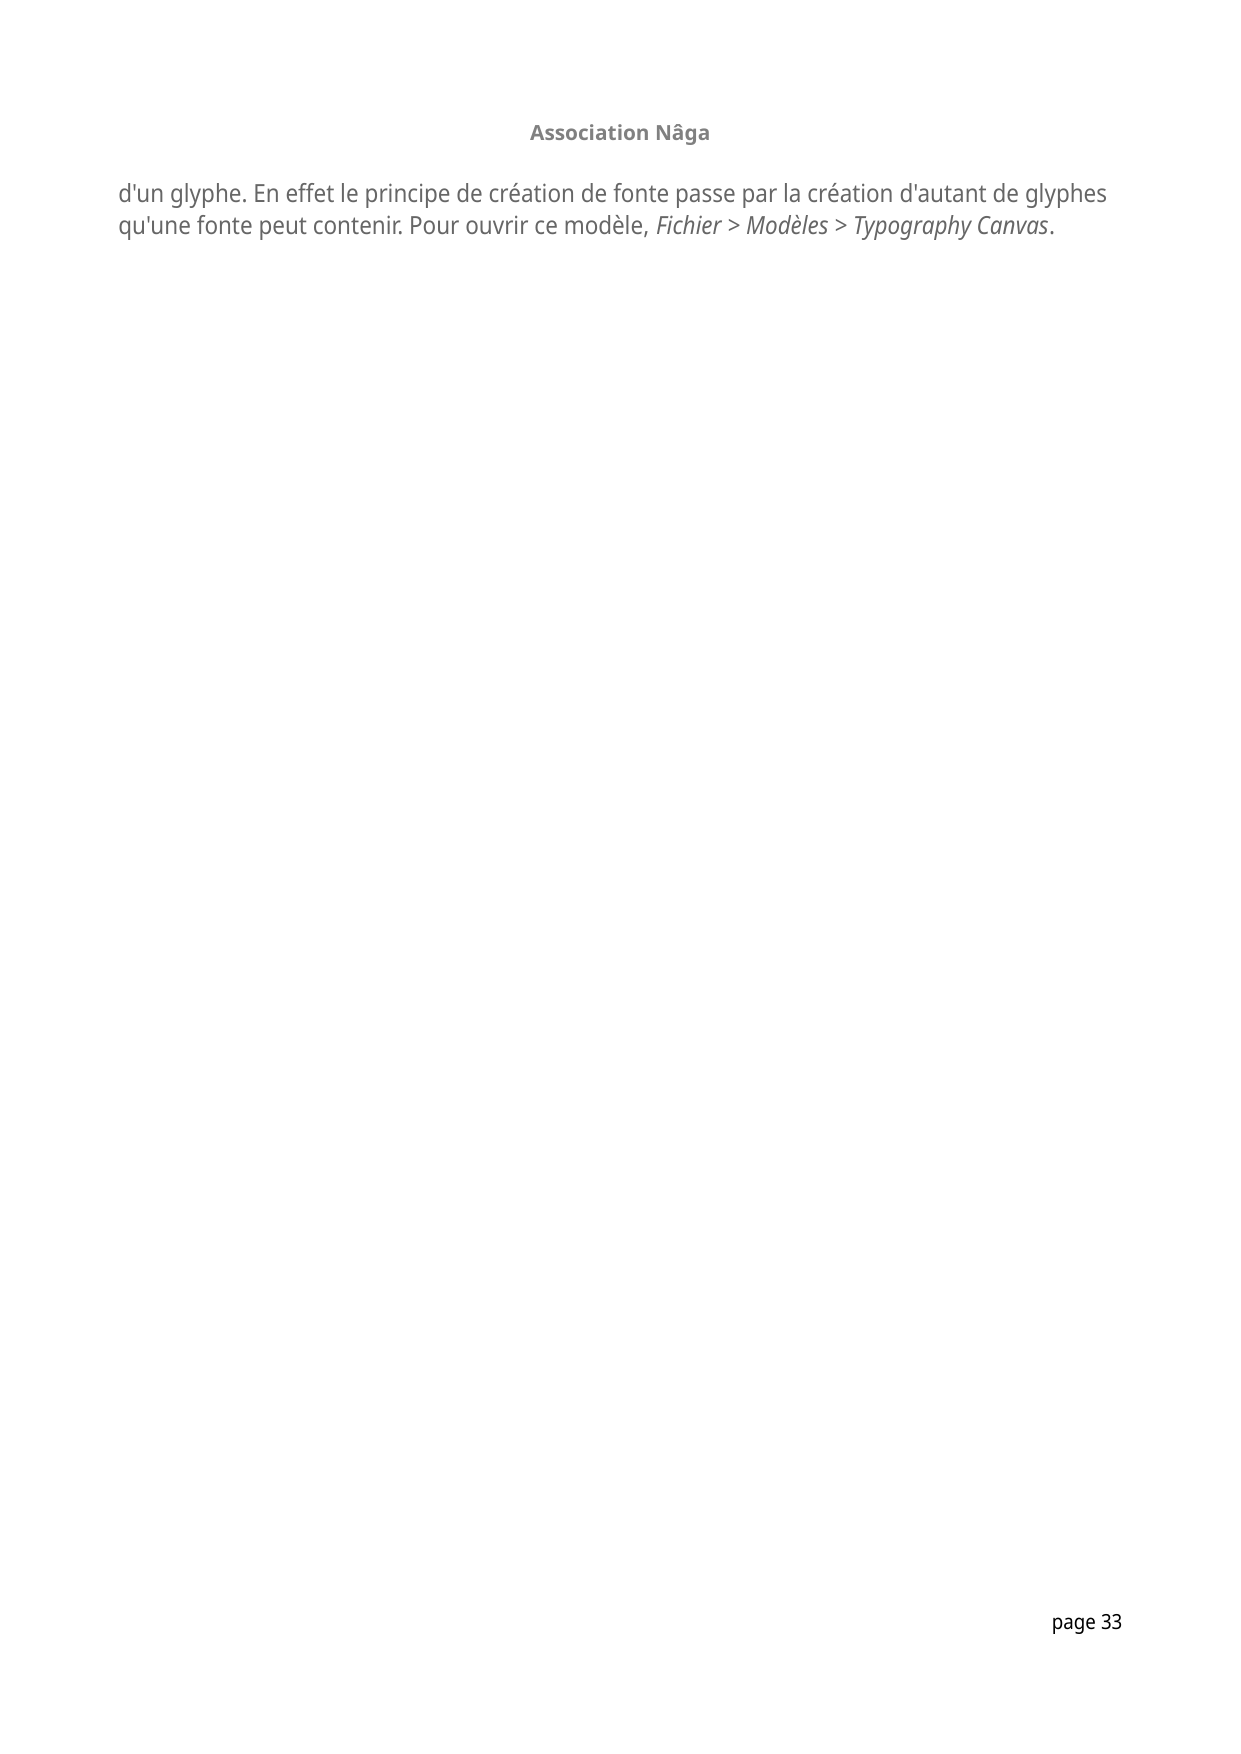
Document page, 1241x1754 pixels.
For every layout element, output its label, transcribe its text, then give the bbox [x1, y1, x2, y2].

text d'un glyphe. En effet le principe de création de fonte passe par la création d'autant de glyphes qu'une fonte peut contenir. Pour ouvrir ce modèle, Fichier > Modèles > Typography Canvas. [118, 176, 1122, 241]
